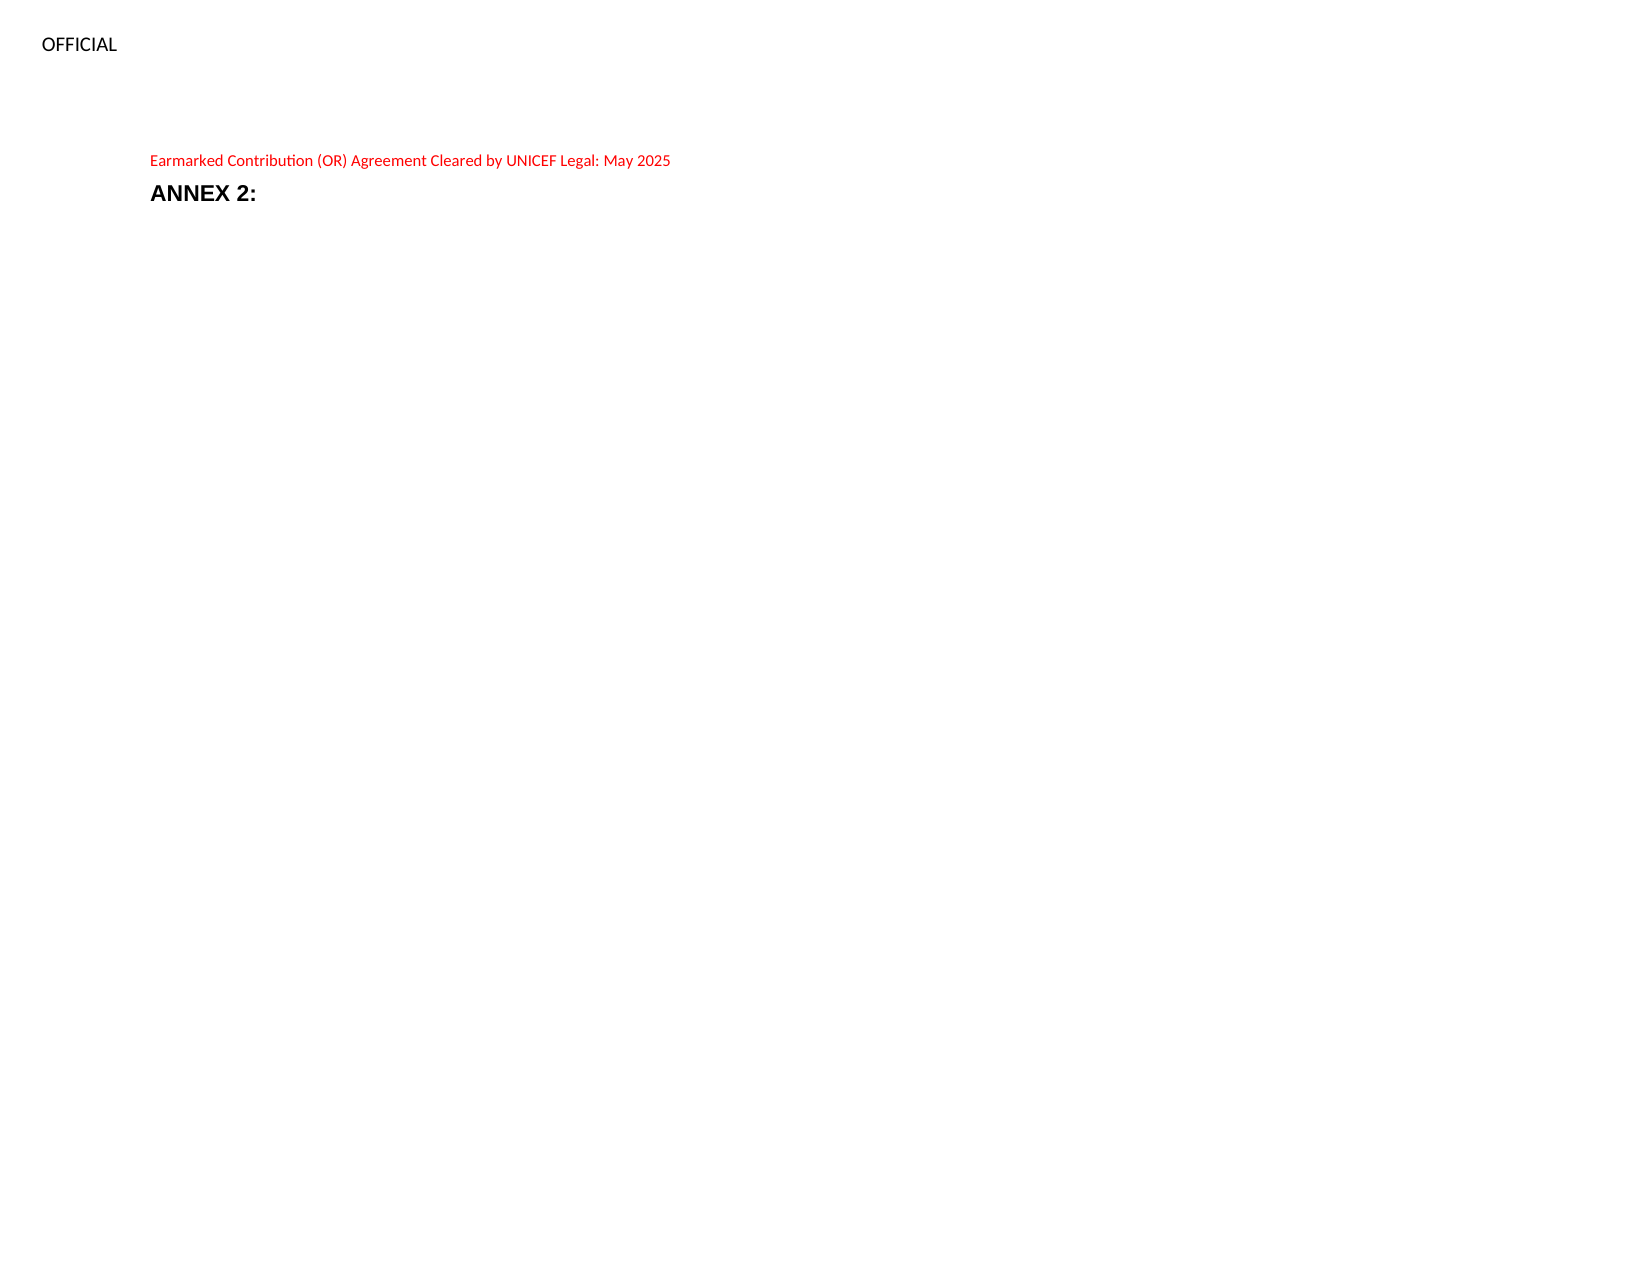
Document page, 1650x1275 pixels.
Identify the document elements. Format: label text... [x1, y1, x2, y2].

text ANNEX 2: [150, 179, 1500, 206]
